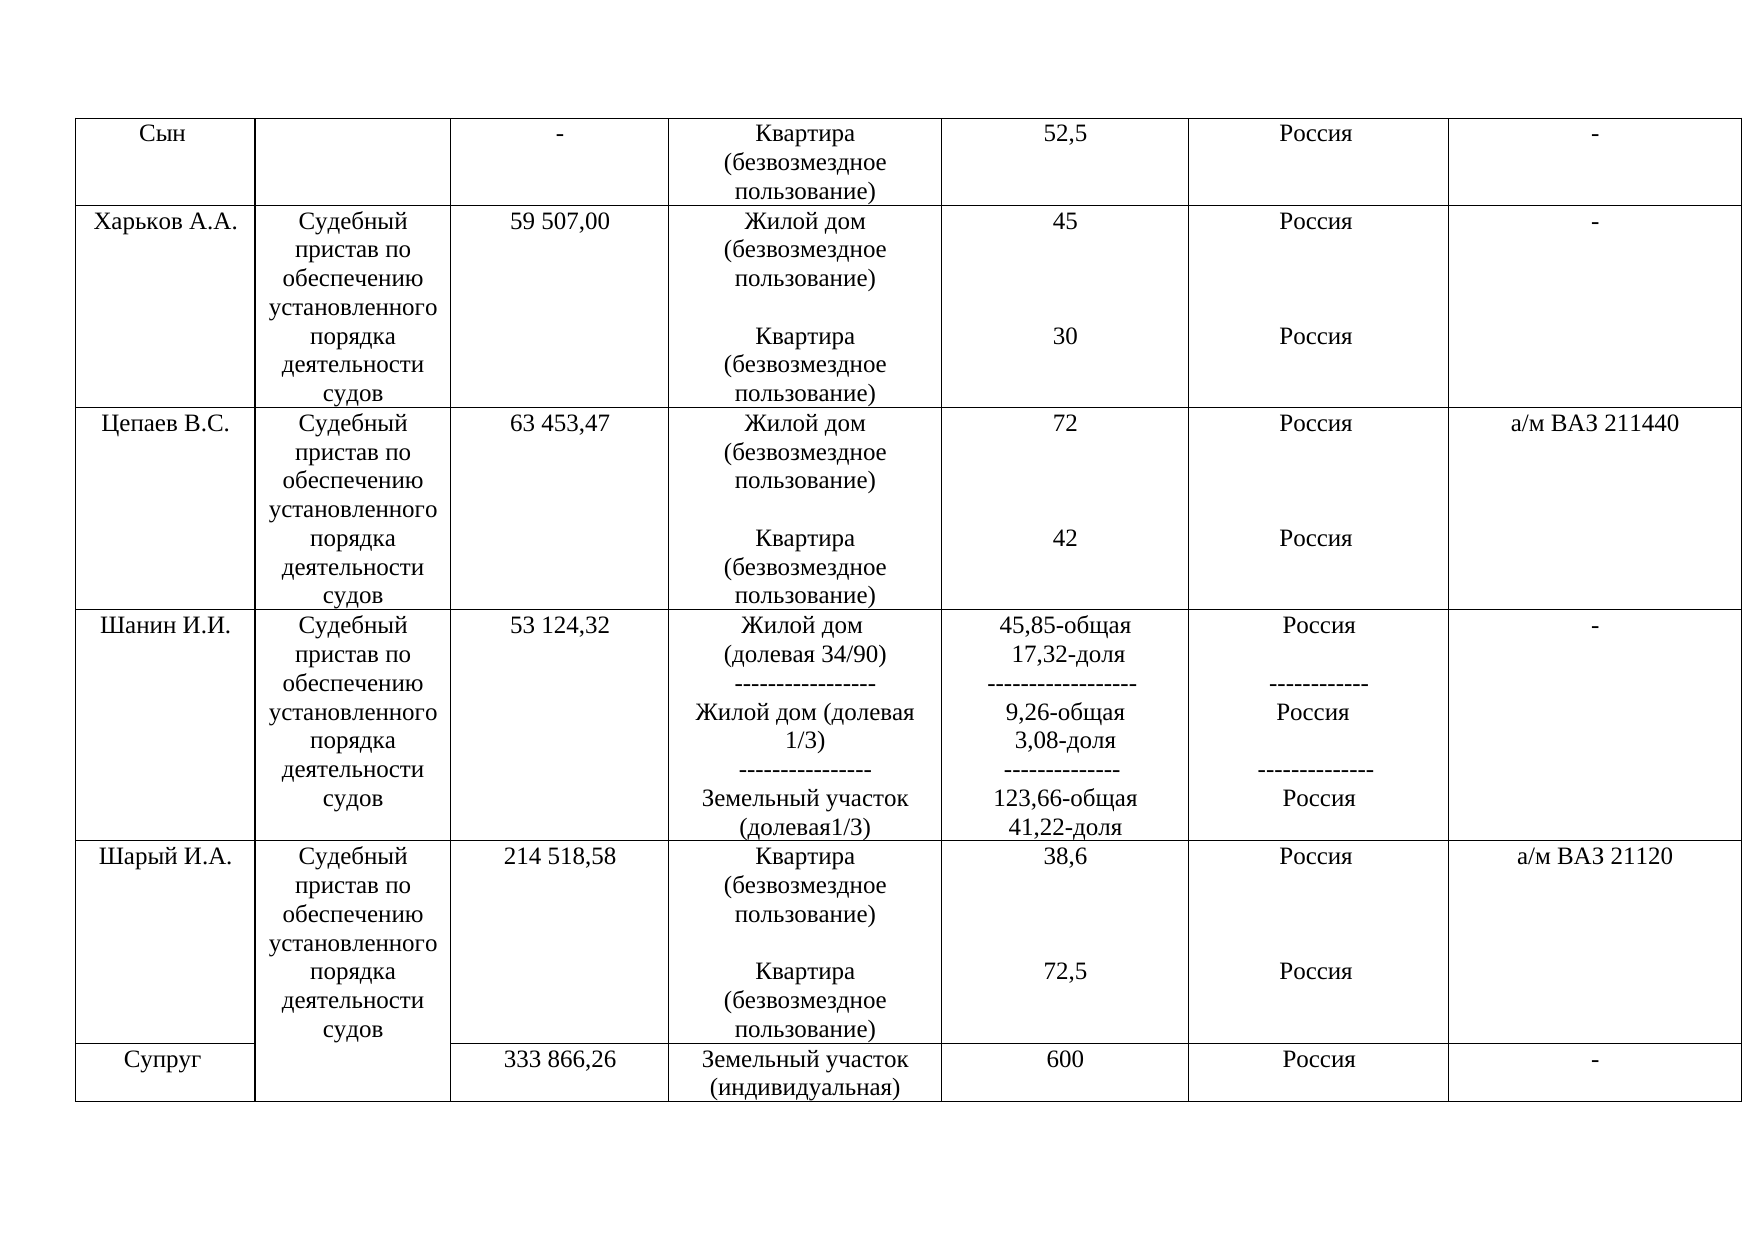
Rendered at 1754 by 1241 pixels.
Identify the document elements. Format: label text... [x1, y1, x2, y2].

table_cell Квартира (безвозмездное пользование) Квартира (безвозмездное пользование) [669, 841, 680, 1043]
table_cell Судебный пристав по обеспечению установленного порядка деятельности судов [256, 610, 450, 840]
table_cell 63 453,47 [451, 408, 668, 609]
table_cell - [451, 119, 668, 205]
table_cell Судебный пристав по обеспечению установленного порядка деятельности судов [256, 408, 266, 609]
table_cell Квартира (безвозмездное пользование) [669, 119, 680, 205]
table_cell Жилой дом (безвозмездное пользование) Квартира (безвозмездное пользование) [930, 408, 941, 609]
table_cell Супруг [76, 1044, 254, 1101]
table_cell Судебный пристав по обеспечению установленного порядка деятельности судов [439, 206, 450, 407]
table_cell - [1449, 610, 1741, 840]
table_cell Россия Россия [1189, 408, 1448, 609]
table_cell Жилой дом (долевая 34/90) ----------------- Жилой дом (долевая 1/3) ---------------- Земельный участок (долевая1/3) [930, 610, 941, 840]
table_cell Россия ------------ Россия -------------- Россия [1189, 610, 1448, 840]
table_cell 53 124,32 [451, 610, 668, 840]
table_cell Судебный пристав по обеспечению установленного порядка деятельности судов [439, 408, 450, 609]
table_cell Россия Россия [1189, 206, 1448, 407]
table_cell 45,85-общая 17,32-доля ------------------ 9,26-общая 3,08-доля -------------- 123,66-общая 41,22-доля [942, 610, 953, 840]
table_cell 333 866,26 [451, 1044, 668, 1101]
table_cell - [1449, 1044, 1460, 1101]
table_cell [256, 119, 450, 205]
table_cell Квартира (безвозмездное пользование) [930, 119, 941, 205]
table_cell а/м ВАЗ 211440 [1449, 408, 1741, 609]
table_cell Россия Россия [1189, 841, 1448, 1043]
table_cell - [1449, 206, 1741, 407]
table_cell Шанин И.И. [76, 610, 254, 840]
table_cell Жилой дом (долевая 34/90) ----------------- Жилой дом (долевая 1/3) ---------------- Земельный участок (долевая1/3) [669, 610, 680, 840]
table_cell а/м ВАЗ 21120 [1449, 841, 1741, 1043]
table_cell 45 30 [942, 206, 1188, 407]
table_cell Квартира (безвозмездное пользование) Квартира (безвозмездное пользование) [930, 841, 941, 1043]
table_cell 72 42 [942, 408, 1188, 609]
table_cell Судебный пристав по обеспечению установленного порядка деятельности судов [256, 206, 266, 407]
table_cell Жилой дом (безвозмездное пользование) Квартира (безвозмездное пользование) [930, 206, 941, 407]
table_cell Харьков А.А. [76, 206, 254, 407]
table_cell 59 507,00 [451, 206, 668, 407]
table_cell 45,85-общая 17,32-доля ------------------ 9,26-общая 3,08-доля -------------- 123,66-общая 41,22-доля [1178, 610, 1188, 840]
table_cell 52,5 [942, 119, 1188, 205]
table_cell Жилой дом (безвозмездное пользование) Квартира (безвозмездное пользование) [669, 408, 680, 609]
table_cell 600 76,9 72,5 [942, 1044, 953, 1101]
table_cell Жилой дом (безвозмездное пользование) Квартира (безвозмездное пользование) [669, 206, 680, 407]
table_cell 38,6 72,5 [942, 841, 1188, 1043]
table_cell Судебный пристав по обеспечению установленного порядка деятельности судов [256, 841, 450, 1101]
table_cell - [1449, 119, 1741, 205]
table_cell - [1730, 1044, 1741, 1101]
table_cell 600 76,9 72,5 [1178, 1044, 1188, 1101]
table_cell Сын [76, 119, 254, 205]
table_cell Россия [1189, 1044, 1448, 1101]
table_cell Шарый И.А. [76, 841, 254, 1043]
table_cell Цепаев В.С. [76, 408, 254, 609]
table_cell 214 518,58 [451, 841, 668, 1043]
table_cell Россия [1189, 119, 1448, 205]
